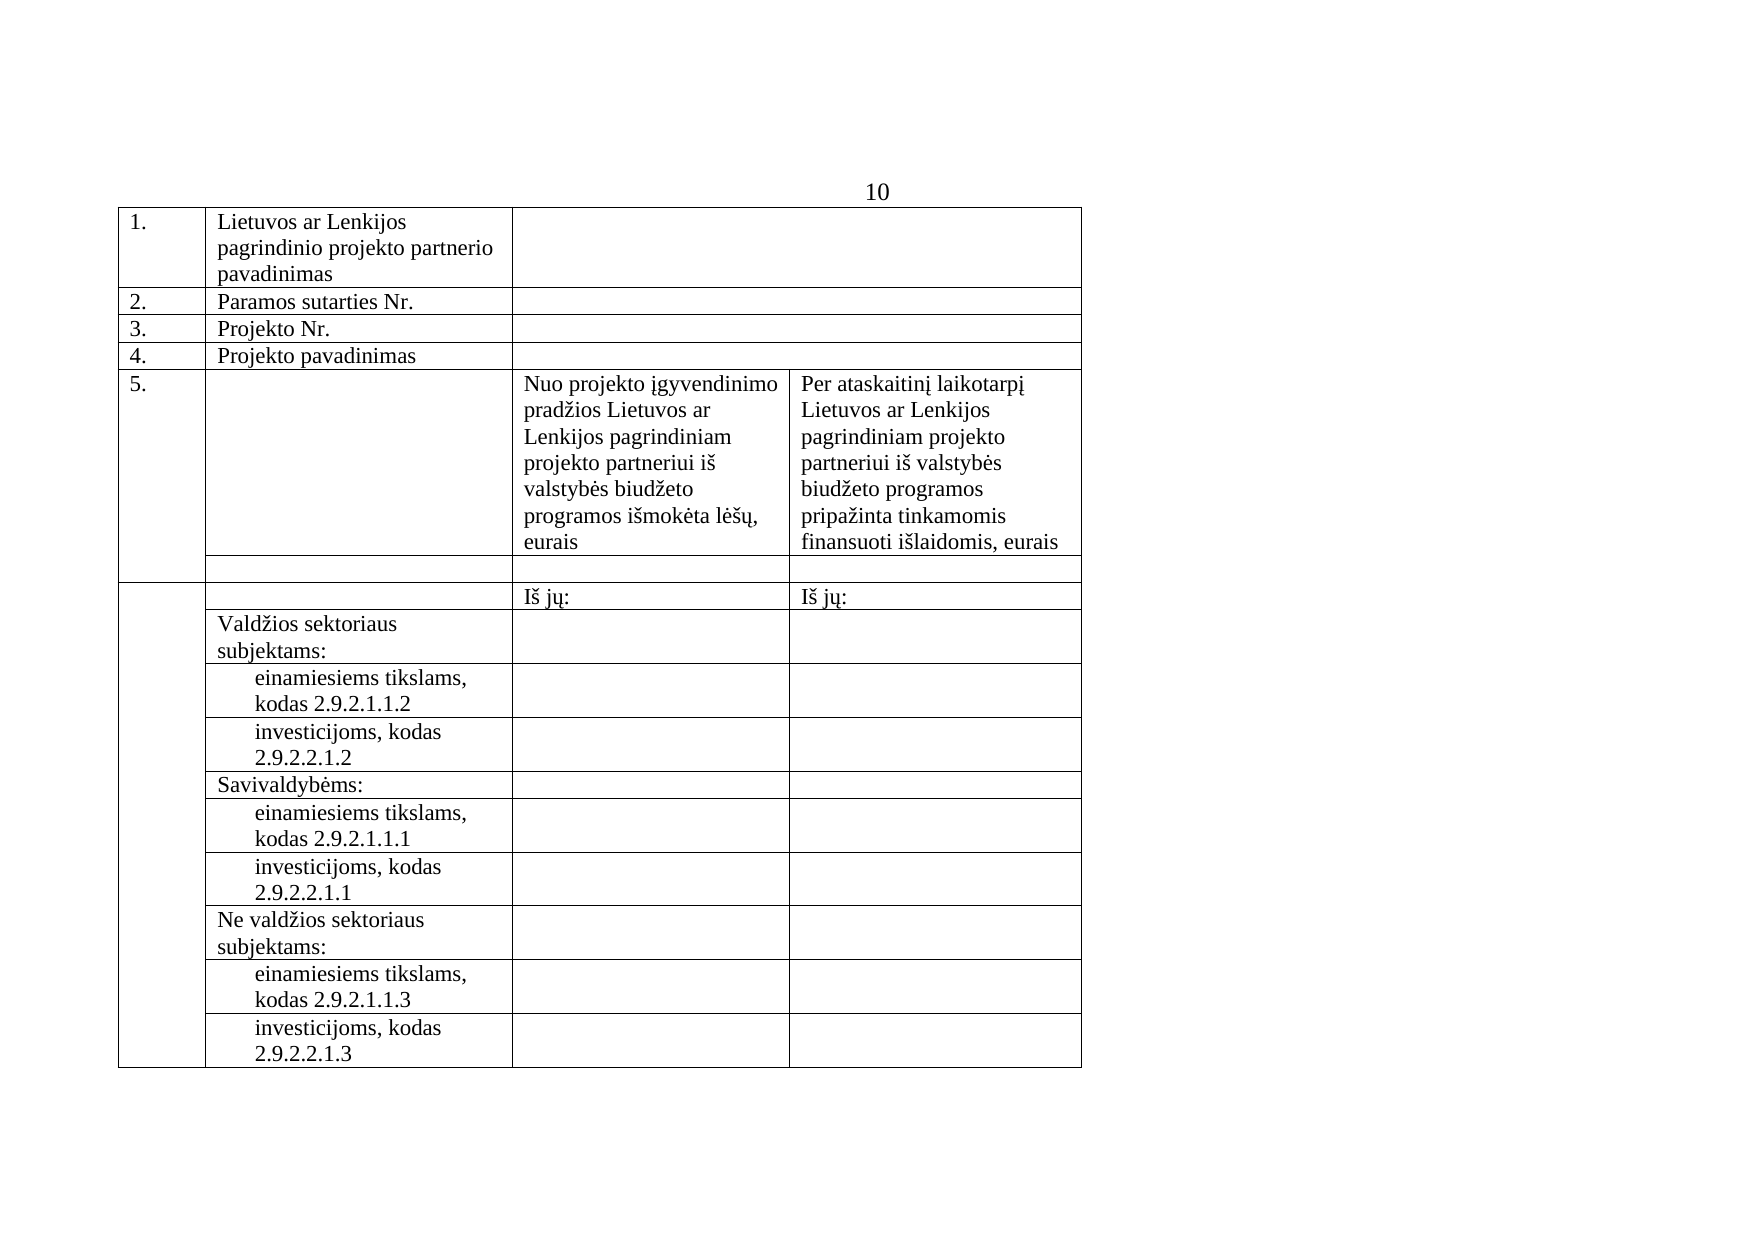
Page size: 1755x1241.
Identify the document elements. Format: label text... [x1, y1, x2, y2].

table_cell investicijoms, kodas 2.9.2.2.1.1 [206, 853, 512, 905]
table_cell [513, 906, 789, 959]
table_cell [513, 556, 789, 582]
table_cell [513, 799, 789, 852]
table_cell [513, 208, 1081, 287]
table_cell einamiesiems tikslams, kodas 2.9.2.1.1.2 [206, 664, 512, 717]
table_cell Iš jų: [790, 583, 1081, 609]
table_cell einamiesiems tikslams, kodas 2.9.2.1.1.1 [206, 799, 512, 852]
table_cell [513, 343, 1081, 369]
table_cell [513, 610, 789, 663]
table_cell Projekto pavadinimas [206, 343, 512, 369]
table_cell [790, 1014, 1081, 1067]
table_cell [790, 799, 1081, 852]
table_cell 3. [119, 315, 205, 342]
table_cell [513, 718, 789, 771]
table_cell Iš jų: [513, 583, 789, 609]
table_cell [513, 288, 1081, 314]
table_cell Per ataskaitinį laikotarpį Lietuvos ar Lenkijos pagrindiniam projekto partneriui iš valstybės biudžeto programos pripažinta tinkamomis finansuoti išlaidomis, eurais [790, 370, 1081, 554]
table_cell Paramos sutarties Nr. [206, 288, 512, 314]
table_cell [513, 664, 789, 717]
table_cell einamiesiems tikslams, kodas 2.9.2.1.1.3 [206, 960, 512, 1013]
table_cell [513, 1014, 789, 1067]
table_cell [790, 906, 1081, 959]
table_cell Nuo projekto įgyvendinimo pradžios Lietuvos ar Lenkijos pagrindiniam projekto partneriui iš valstybės biudžeto programos išmokėta lėšų, eurais [513, 370, 789, 554]
table_cell [513, 315, 1081, 342]
table_cell [790, 772, 1081, 798]
table_cell Ne valdžios sektoriaus subjektams: [206, 906, 512, 959]
table_cell [513, 960, 789, 1013]
table_cell 5. [119, 370, 205, 582]
table_cell [513, 772, 789, 798]
table_cell [206, 370, 512, 554]
table_cell Savivaldybėms: [206, 772, 512, 798]
table_cell Projekto Nr. [206, 315, 512, 342]
table_cell [119, 583, 205, 1067]
table_cell investicijoms, kodas 2.9.2.2.1.3 [206, 1014, 512, 1067]
table_cell Valdžios sektoriaus subjektams: [206, 610, 512, 663]
table_cell [790, 853, 1081, 905]
table_cell 1. [119, 208, 205, 287]
table_cell [513, 853, 789, 905]
table_cell 2. [119, 288, 205, 314]
table_cell [790, 664, 1081, 717]
table_cell [206, 556, 512, 582]
table_cell Lietuvos ar Lenkijos pagrindinio projekto partnerio pavadinimas [206, 208, 512, 287]
table_cell [206, 583, 512, 609]
table_cell [790, 556, 1081, 582]
table_cell [790, 610, 1081, 663]
table_cell 4. [119, 343, 205, 369]
table_cell investicijoms, kodas 2.9.2.2.1.2 [206, 718, 512, 771]
table_cell [790, 718, 1081, 771]
table_cell [790, 960, 1081, 1013]
